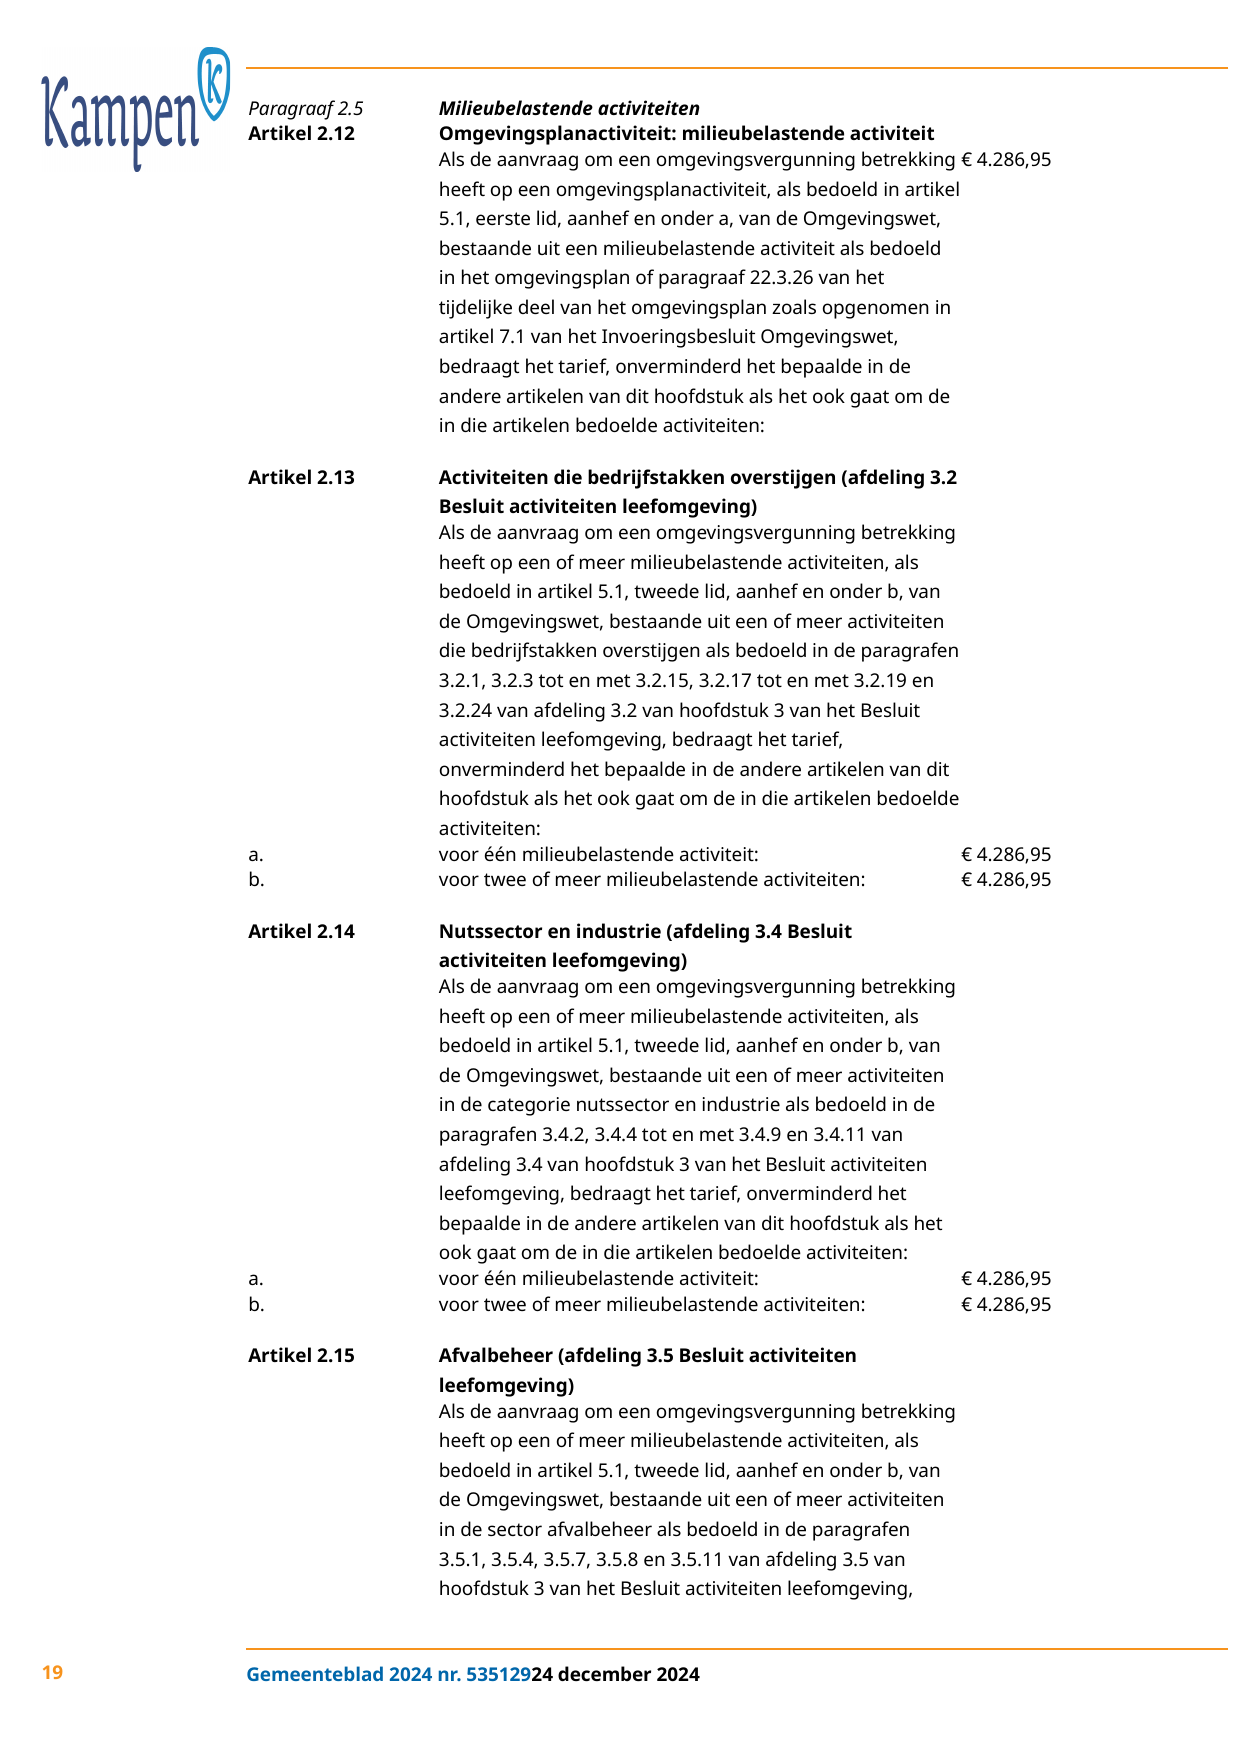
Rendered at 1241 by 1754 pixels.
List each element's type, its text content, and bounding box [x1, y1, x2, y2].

table_cell voor één milieubelastende activiteit: [439, 1265, 961, 1291]
table_cell Omgevingsplanactiviteit: milieubelastende activiteit [439, 121, 961, 146]
table_cell [439, 1317, 961, 1342]
table_cell Artikel 2.13 [248, 464, 439, 519]
table_cell € 4.286,95 [961, 146, 1152, 438]
table_cell voor één milieubelastende activiteit: [439, 841, 961, 867]
table_cell Activiteiten die bedrijfstakken overstijgen (afdeling 3.2 Besluit activiteiten leefomgeving) [439, 464, 961, 519]
table_cell Paragraaf 2.5 [248, 95, 439, 121]
table_cell Artikel 2.12 [248, 121, 439, 146]
table_cell € 4.286,95 [961, 841, 1152, 867]
table_cell [961, 1343, 1152, 1398]
table_cell € 4.286,95 [961, 1265, 1152, 1291]
table_cell b. [248, 1291, 439, 1317]
table_cell Als de aanvraag om een omgevingsvergunning betrekking heeft op een of meer milieubelastende activiteiten, als bedoeld in artikel 5.1, tweede lid, aanhef en onder b, van de Omgevingswet, bestaande uit een of meer activiteiten in de sector afvalbeheer als bedoeld in de paragrafen 3.5.1, 3.5.4, 3.5.7, 3.5.8 en 3.5.11 van afdeling 3.5 van hoofdstuk 3 van het Besluit activiteiten leefomgeving, [439, 1398, 961, 1601]
table_cell voor twee of meer milieubelastende activiteiten: [439, 867, 961, 892]
table_cell Als de aanvraag om een omgevingsvergunning betrekking heeft op een omgevingsplanactiviteit, als bedoeld in artikel 5.1, eerste lid, aanhef en onder a, van de Omgevingswet, bestaande uit een milieubelastende activiteit als bedoeld in het omgevingsplan of paragraaf 22.3.26 van het tijdelijke deel van het omgevingsplan zoals opgenomen in artikel 7.1 van het Invoeringsbesluit Omgevingswet, bedraagt het tarief, onverminderd het bepaalde in de andere artikelen van dit hoofdstuk als het ook gaat om de in die artikelen bedoelde activiteiten: [439, 146, 961, 438]
table_cell [248, 973, 439, 1265]
table_cell [961, 892, 1152, 918]
picture [41, 47, 231, 172]
table_cell [961, 973, 1152, 1265]
table_cell a. [248, 841, 439, 867]
table_cell [961, 1398, 1152, 1601]
table_cell [248, 1398, 439, 1601]
table_cell Milieubelastende activiteiten [439, 95, 961, 121]
table_cell [961, 519, 1152, 841]
table_cell Als de aanvraag om een omgevingsvergunning betrekking heeft op een of meer milieubelastende activiteiten, als bedoeld in artikel 5.1, tweede lid, aanhef en onder b, van de Omgevingswet, bestaande uit een of meer activiteiten in de categorie nutssector en industrie als bedoeld in de paragrafen 3.4.2, 3.4.4 tot en met 3.4.9 en 3.4.11 van afdeling 3.4 van hoofdstuk 3 van het Besluit activiteiten leefomgeving, bedraagt het tarief, onverminderd het bepaalde in de andere artikelen van dit hoofdstuk als het ook gaat om de in die artikelen bedoelde activiteiten: [439, 973, 961, 1265]
table_cell € 4.286,95 [961, 867, 1152, 892]
table_cell [961, 438, 1152, 464]
table_cell b. [248, 867, 439, 892]
table_cell [961, 121, 1152, 146]
table_cell [961, 464, 1152, 519]
table_cell [248, 1317, 439, 1342]
table_cell [961, 1317, 1152, 1342]
table_cell [961, 918, 1152, 973]
table_cell [439, 892, 961, 918]
table_cell Artikel 2.15 [248, 1343, 439, 1398]
table_cell voor twee of meer milieubelastende activiteiten: [439, 1291, 961, 1317]
table_cell [439, 438, 961, 464]
table_cell € 4.286,95 [961, 1291, 1152, 1317]
table_cell [248, 146, 439, 438]
table_cell Artikel 2.14 [248, 918, 439, 973]
table_cell [248, 438, 439, 464]
table_cell Nutssector en industrie (afdeling 3.4 Besluit activiteiten leefomgeving) [439, 918, 961, 973]
table_cell a. [248, 1265, 439, 1291]
table_cell Afvalbeheer (afdeling 3.5 Besluit activiteiten leefomgeving) [439, 1343, 961, 1398]
table_cell Als de aanvraag om een omgevingsvergunning betrekking heeft op een of meer milieubelastende activiteiten, als bedoeld in artikel 5.1, tweede lid, aanhef en onder b, van de Omgevingswet, bestaande uit een of meer activiteiten die bedrijfstakken overstijgen als bedoeld in de paragrafen 3.2.1, 3.2.3 tot en met 3.2.15, 3.2.17 tot en met 3.2.19 en 3.2.24 van afdeling 3.2 van hoofdstuk 3 van het Besluit activiteiten leefomgeving, bedraagt het tarief, onverminderd het bepaalde in de andere artikelen van dit hoofdstuk als het ook gaat om de in die artikelen bedoelde activiteiten: [439, 519, 961, 841]
table_cell [961, 95, 1152, 121]
table_cell [248, 519, 439, 841]
table_cell [248, 892, 439, 918]
